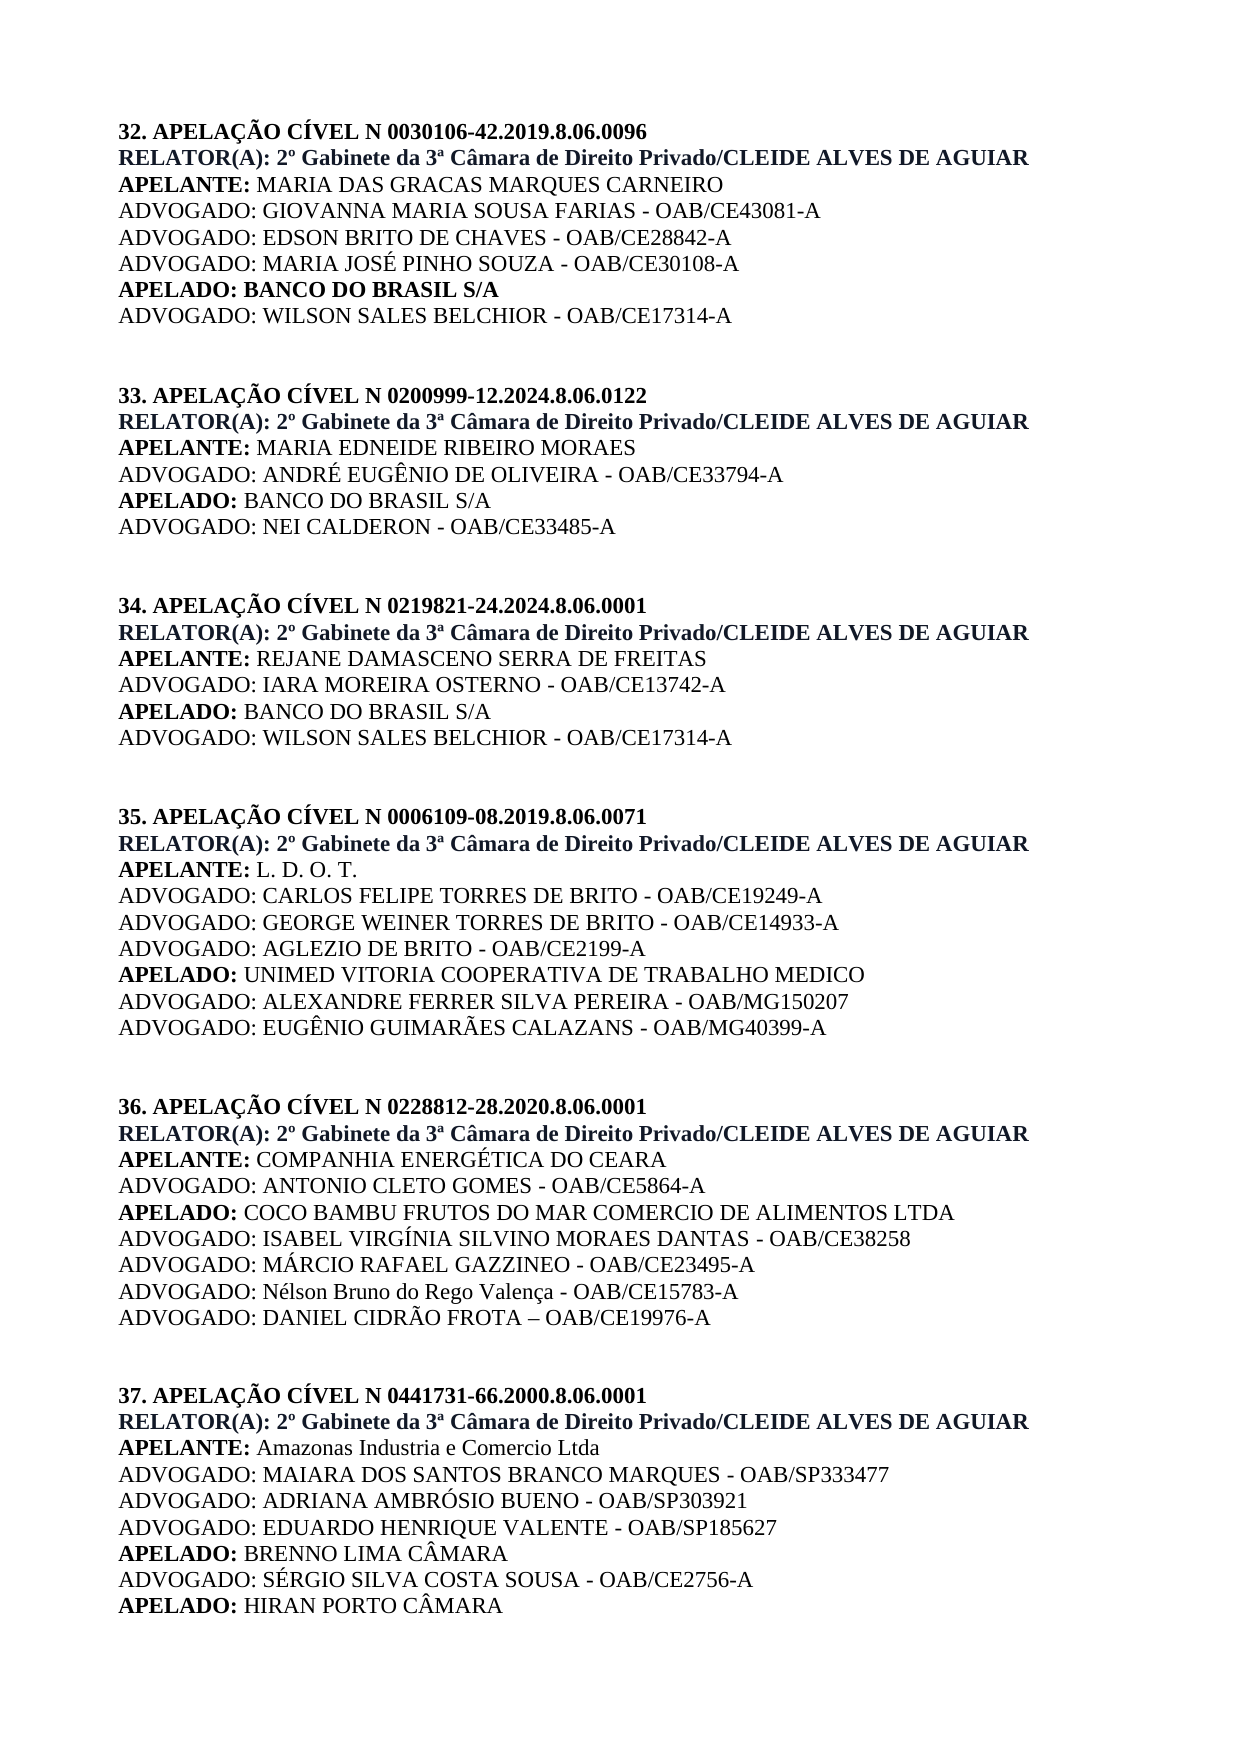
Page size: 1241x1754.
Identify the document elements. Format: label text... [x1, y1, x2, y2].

text 37. APELAÇÃO CÍVEL N 0441731-66.2000.8.06.0001 RELATOR(A): 2º Gabinete da 3ª Câmara de Direito Privado/CLEIDE ALVES DE AGUIAR APELANTE: Amazonas Industria e Comercio Ltda ADVOGADO: MAIARA DOS SANTOS BRANCO MARQUES - OAB/SP333477 ADVOGADO: ADRIANA AMBRÓSIO BUENO - OAB/SP303921 ADVOGADO: EDUARDO HENRIQUE VALENTE - OAB/SP185627 APELADO: BRENNO LIMA CÂMARA ADVOGADO: SÉRGIO SILVA COSTA SOUSA - OAB/CE2756-A APELADO: HIRAN PORTO CÂMARA [118, 1382, 1122, 1619]
text 32. APELAÇÃO CÍVEL N 0030106-42.2019.8.06.0096 RELATOR(A): 2º Gabinete da 3ª Câmara de Direito Privado/CLEIDE ALVES DE AGUIAR APELANTE: MARIA DAS GRACAS MARQUES CARNEIRO ADVOGADO: GIOVANNA MARIA SOUSA FARIAS - OAB/CE43081-A ADVOGADO: EDSON BRITO DE CHAVES - OAB/CE28842-A ADVOGADO: MARIA JOSÉ PINHO SOUZA - OAB/CE30108-A APELADO: BANCO DO BRASIL S/A ADVOGADO: WILSON SALES BELCHIOR - OAB/CE17314-A 33. APELAÇÃO CÍVEL N 0200999-12.2024.8.06.0122 RELATOR(A): 2º Gabinete da 3ª Câmara de Direito Privado/CLEIDE ALVES DE AGUIAR APELANTE: MARIA EDNEIDE RIBEIRO MORAES ADVOGADO: ANDRÉ EUGÊNIO DE OLIVEIRA - OAB/CE33794-A APELADO: BANCO DO BRASIL S/A ADVOGADO: NEI CALDERON - OAB/CE33485-A 34. APELAÇÃO CÍVEL N 0219821-24.2024.8.06.0001 RELATOR(A): 2º Gabinete da 3ª Câmara de Direito Privado/CLEIDE ALVES DE AGUIAR APELANTE: REJANE DAMASCENO SERRA DE FREITAS ADVOGADO: IARA MOREIRA OSTERNO - OAB/CE13742-A APELADO: BANCO DO BRASIL S/A ADVOGADO: WILSON SALES BELCHIOR - OAB/CE17314-A 35. APELAÇÃO CÍVEL N 0006109-08.2019.8.06.0071 RELATOR(A): 2º Gabinete da 3ª Câmara de Direito Privado/CLEIDE ALVES DE AGUIAR APELANTE: L. D. O. T. ADVOGADO: CARLOS FELIPE TORRES DE BRITO - OAB/CE19249-A ADVOGADO: GEORGE WEINER TORRES DE BRITO - OAB/CE14933-A ADVOGADO: AGLEZIO DE BRITO - OAB/CE2199-A APELADO: UNIMED VITORIA COOPERATIVA DE TRABALHO MEDICO ADVOGADO: ALEXANDRE FERRER SILVA PEREIRA - OAB/MG150207 ADVOGADO: EUGÊNIO GUIMARÃES CALAZANS - OAB/MG40399-A 36. APELAÇÃO CÍVEL N 0228812-28.2020.8.06.0001 RELATOR(A): 2º Gabinete da 3ª Câmara de Direito Privado/CLEIDE ALVES DE AGUIAR APELANTE: COMPANHIA ENERGÉTICA DO CEARA ADVOGADO: ANTONIO CLETO GOMES - OAB/CE5864-A APELADO: COCO BAMBU FRUTOS DO MAR COMERCIO DE ALIMENTOS LTDA ADVOGADO: ISABEL VIRGÍNIA SILVINO MORAES DANTAS - OAB/CE38258 ADVOGADO: MÁRCIO RAFAEL GAZZINEO - OAB/CE23495-A ADVOGADO: Nélson Bruno do Rego Valença - OAB/CE15783-A ADVOGADO: DANIEL CIDRÃO FROTA – OAB/CE19976-A [118, 118, 1122, 1330]
